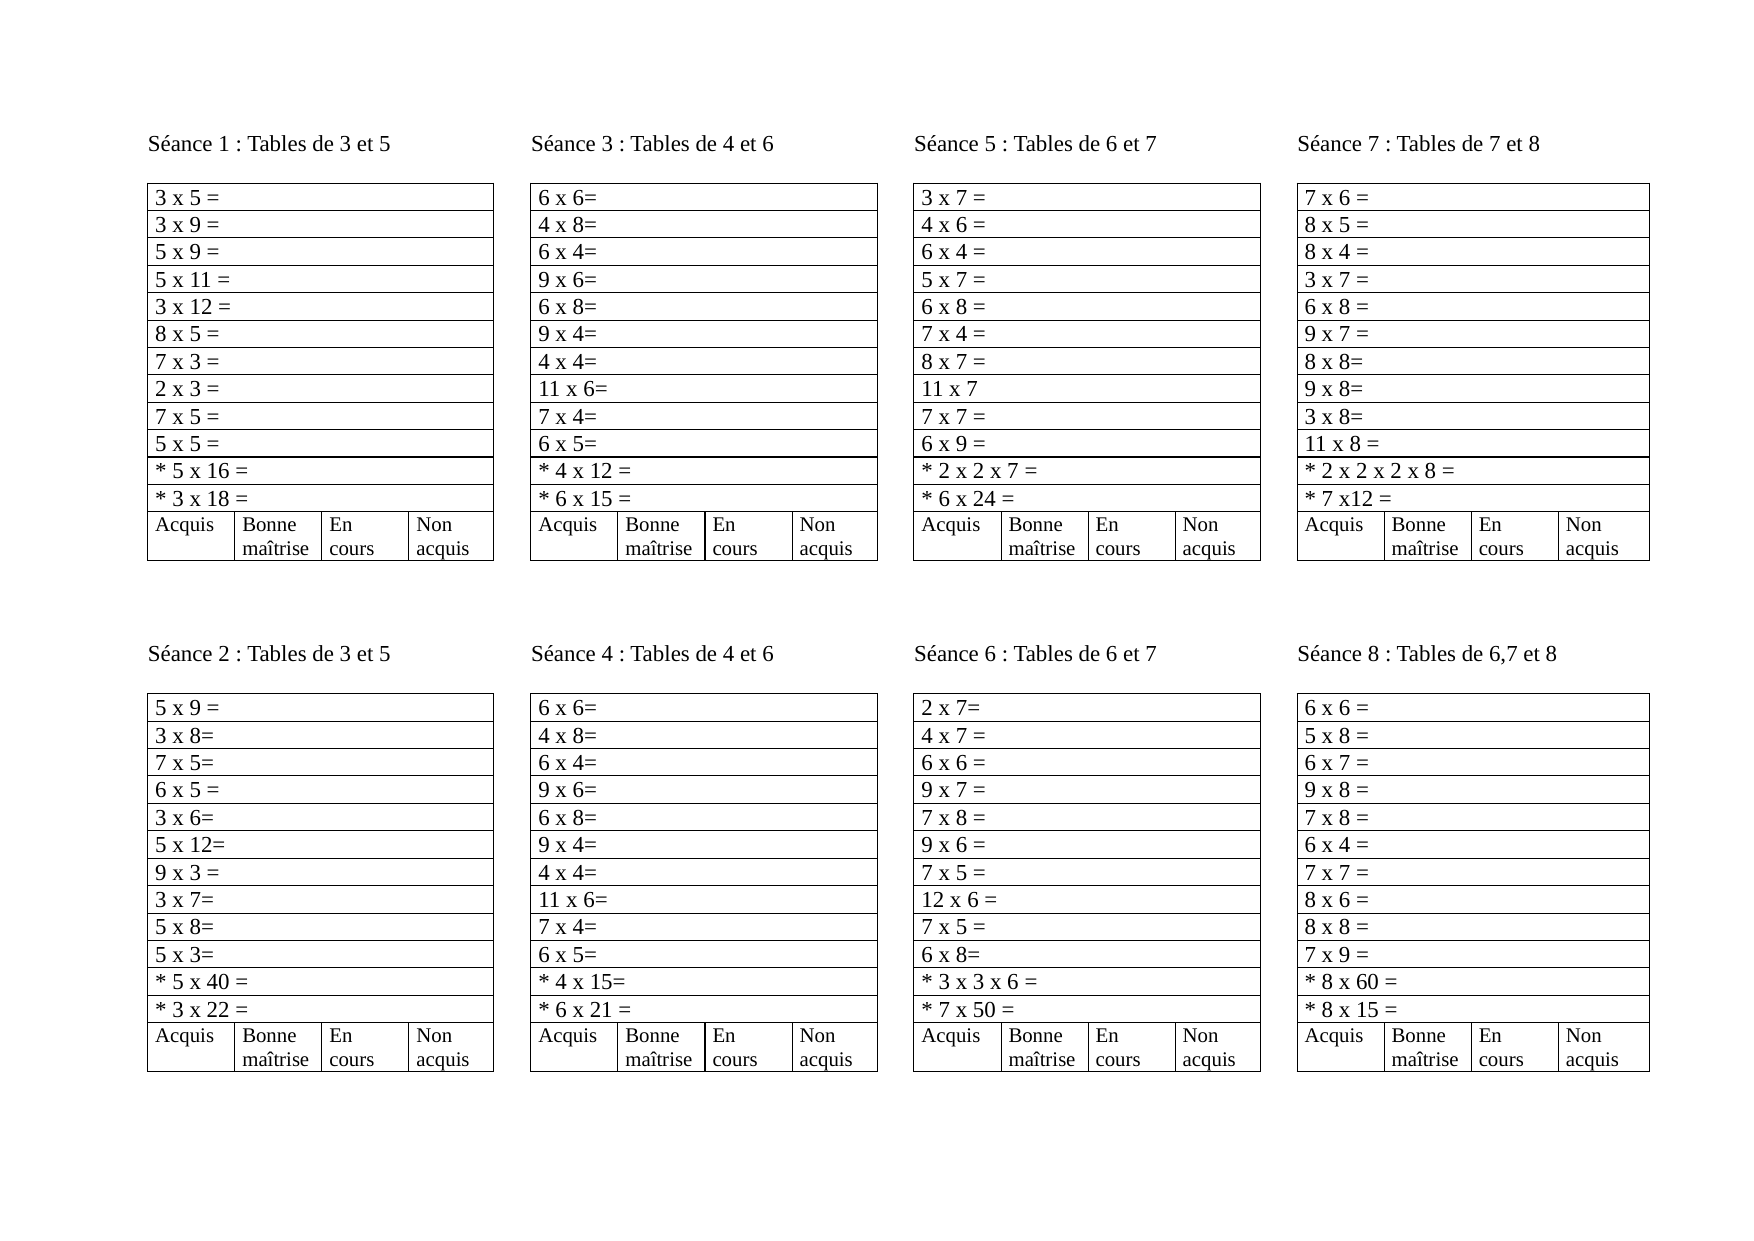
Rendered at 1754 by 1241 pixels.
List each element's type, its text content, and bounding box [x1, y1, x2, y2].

table_cell 4 x 8= [531, 722, 877, 748]
table_cell 6 x 8 = [1298, 293, 1649, 319]
table_cell En cours [1472, 512, 1558, 560]
table_cell Bonne maîtrise [618, 1023, 704, 1071]
table_cell 9 x 6 = [914, 831, 1260, 858]
table_cell 11 x 8 = [1298, 430, 1649, 456]
table_cell Acquis [914, 512, 1001, 560]
table_cell 8 x 6 = [1298, 886, 1649, 912]
table_cell * 3 x 18 = [148, 485, 493, 511]
table_cell * 3 x 22 = [148, 996, 493, 1022]
table_cell Non acquis [1559, 1023, 1649, 1071]
table_cell En cours [322, 1023, 408, 1071]
table_cell En cours [706, 512, 792, 560]
table_cell Non acquis [793, 512, 877, 560]
table_cell 6 x 8= [914, 941, 1260, 967]
table_cell 7 x 3 = [148, 348, 493, 374]
table_header 3 x 5 = [148, 184, 493, 210]
table_cell 7 x 8 = [1298, 804, 1649, 830]
table_cell 5 x 5 = [148, 430, 493, 456]
table_cell 8 x 4 = [1298, 238, 1649, 265]
table_cell * 6 x 15 = [531, 485, 877, 511]
table_cell Bonne maîtrise [1385, 512, 1471, 560]
table_cell 9 x 6= [531, 776, 877, 803]
table_cell 7 x 4= [531, 403, 877, 429]
table_cell 6 x 8= [531, 293, 877, 319]
table_cell 11 x 6= [531, 375, 877, 402]
table_cell * 8 x 60 = [1298, 968, 1649, 994]
table_cell 6 x 4= [531, 238, 877, 265]
table_cell 4 x 4= [531, 859, 877, 885]
table_cell 7 x 7 = [1298, 859, 1649, 885]
table_header 6 x 6= [531, 694, 877, 721]
text Séance 6 : Tables de 6 et 7 [914, 641, 1223, 667]
table_cell 5 x 3= [148, 941, 493, 967]
table_cell 3 x 12 = [148, 293, 493, 319]
table_cell 5 x 8 = [1298, 722, 1649, 748]
table_cell 11 x 6= [531, 886, 877, 912]
table_cell 6 x 6 = [914, 749, 1260, 775]
table_cell 8 x 5 = [148, 321, 493, 347]
table_cell 5 x 8= [148, 914, 493, 940]
table_cell En cours [1089, 1023, 1175, 1071]
table_cell 8 x 5 = [1298, 211, 1649, 237]
table_cell Acquis [1298, 512, 1384, 560]
table_cell Non acquis [1176, 1023, 1260, 1071]
table_cell 9 x 8= [1298, 375, 1649, 402]
table_cell Acquis [148, 1023, 234, 1071]
table_cell 9 x 7 = [1298, 321, 1649, 347]
table_cell 4 x 6 = [914, 211, 1260, 237]
table_cell Non acquis [1176, 512, 1260, 560]
table_cell En cours [322, 512, 408, 560]
table_cell Acquis [148, 512, 234, 560]
text Séance 4 : Tables de 4 et 6 [531, 641, 840, 667]
table_cell 9 x 4= [531, 321, 877, 347]
table_cell 7 x 8 = [914, 804, 1260, 830]
table_cell * 7 x 50 = [914, 996, 1260, 1022]
table_cell * 5 x 40 = [148, 968, 493, 994]
table_cell 7 x 7 = [914, 403, 1260, 429]
table_cell 6 x 9 = [914, 430, 1260, 456]
table_cell En cours [1472, 1023, 1558, 1071]
table_cell 3 x 9 = [148, 211, 493, 237]
table_cell * 2 x 2 x 2 x 8 = [1298, 458, 1649, 484]
table_cell * 6 x 24 = [914, 485, 1260, 511]
table_header 6 x 6 = [1298, 694, 1649, 721]
table_cell 8 x 7 = [914, 348, 1260, 374]
table_cell 4 x 8= [531, 211, 877, 237]
table_cell 4 x 7 = [914, 722, 1260, 748]
table_cell 12 x 6 = [914, 886, 1260, 912]
table_cell 5 x 9 = [148, 238, 493, 265]
table_cell En cours [1089, 512, 1175, 560]
table_cell Bonne maîtrise [618, 512, 704, 560]
table_cell * 8 x 15 = [1298, 996, 1649, 1022]
table_cell 9 x 6= [531, 266, 877, 292]
text Séance 2 : Tables de 3 et 5 [148, 641, 457, 667]
table_cell 3 x 8= [148, 722, 493, 748]
table_cell 6 x 5 = [148, 776, 493, 803]
table_cell 9 x 3 = [148, 859, 493, 885]
table_cell 6 x 8 = [914, 293, 1260, 319]
table_cell 4 x 4= [531, 348, 877, 374]
table_cell 7 x 4 = [914, 321, 1260, 347]
table_cell Non acquis [409, 1023, 493, 1071]
table_cell 6 x 8= [531, 804, 877, 830]
table_cell 5 x 7 = [914, 266, 1260, 292]
text Séance 1 : Tables de 3 et 5 [148, 130, 457, 156]
table_cell 9 x 8 = [1298, 776, 1649, 803]
text Séance 3 : Tables de 4 et 6 [531, 130, 840, 156]
table_cell * 4 x 12 = [531, 458, 877, 484]
table_cell 5 x 12= [148, 831, 493, 858]
table_cell 7 x 9 = [1298, 941, 1649, 967]
table_cell Acquis [531, 1023, 617, 1071]
table_cell 6 x 5= [531, 941, 877, 967]
table_cell Acquis [1298, 1023, 1384, 1071]
table_cell * 2 x 2 x 7 = [914, 458, 1260, 484]
table_cell 9 x 7 = [914, 776, 1260, 803]
table_cell 7 x 5= [148, 749, 493, 775]
table_cell 6 x 4= [531, 749, 877, 775]
table_cell Non acquis [793, 1023, 877, 1071]
text Séance 7 : Tables de 7 et 8 [1297, 130, 1606, 156]
table_cell Acquis [914, 1023, 1001, 1071]
table_header 3 x 7 = [914, 184, 1260, 210]
table_cell Acquis [531, 512, 617, 560]
table_cell 5 x 11 = [148, 266, 493, 292]
text Séance 8 : Tables de 6,7 et 8 [1297, 641, 1606, 667]
table_cell Bonne maîtrise [1385, 1023, 1471, 1071]
table_cell 7 x 5 = [914, 914, 1260, 940]
table_cell * 6 x 21 = [531, 996, 877, 1022]
table_header 5 x 9 = [148, 694, 493, 721]
table_cell 6 x 4 = [1298, 831, 1649, 858]
table_cell 7 x 4= [531, 914, 877, 940]
table_cell 6 x 4 = [914, 238, 1260, 265]
table_cell En cours [706, 1023, 792, 1071]
table_cell 2 x 3 = [148, 375, 493, 402]
table_cell * 4 x 15= [531, 968, 877, 994]
table_cell 7 x 5 = [914, 859, 1260, 885]
table_cell 3 x 7 = [1298, 266, 1649, 292]
table_cell 11 x 7 [914, 375, 1260, 402]
table_cell Bonne maîtrise [1002, 512, 1088, 560]
table_cell 3 x 8= [1298, 403, 1649, 429]
table_cell Bonne maîtrise [1002, 1023, 1088, 1071]
table_cell 6 x 5= [531, 430, 877, 456]
table_cell 3 x 7= [148, 886, 493, 912]
table_header 6 x 6= [531, 184, 877, 210]
table_cell Bonne maîtrise [235, 512, 321, 560]
table_cell * 7 x12 = [1298, 485, 1649, 511]
text Séance 5 : Tables de 6 et 7 [914, 130, 1223, 156]
table_cell * 3 x 3 x 6 = [914, 968, 1260, 994]
table_cell 8 x 8 = [1298, 914, 1649, 940]
table_header 7 x 6 = [1298, 184, 1649, 210]
table_header 2 x 7= [914, 694, 1260, 721]
table_cell Non acquis [409, 512, 493, 560]
table_cell Non acquis [1559, 512, 1649, 560]
table_cell 8 x 8= [1298, 348, 1649, 374]
table_cell 7 x 5 = [148, 403, 493, 429]
table_cell 3 x 6= [148, 804, 493, 830]
table_cell Bonne maîtrise [235, 1023, 321, 1071]
table_cell 6 x 7 = [1298, 749, 1649, 775]
table_cell 9 x 4= [531, 831, 877, 858]
table_cell * 5 x 16 = [148, 458, 493, 484]
